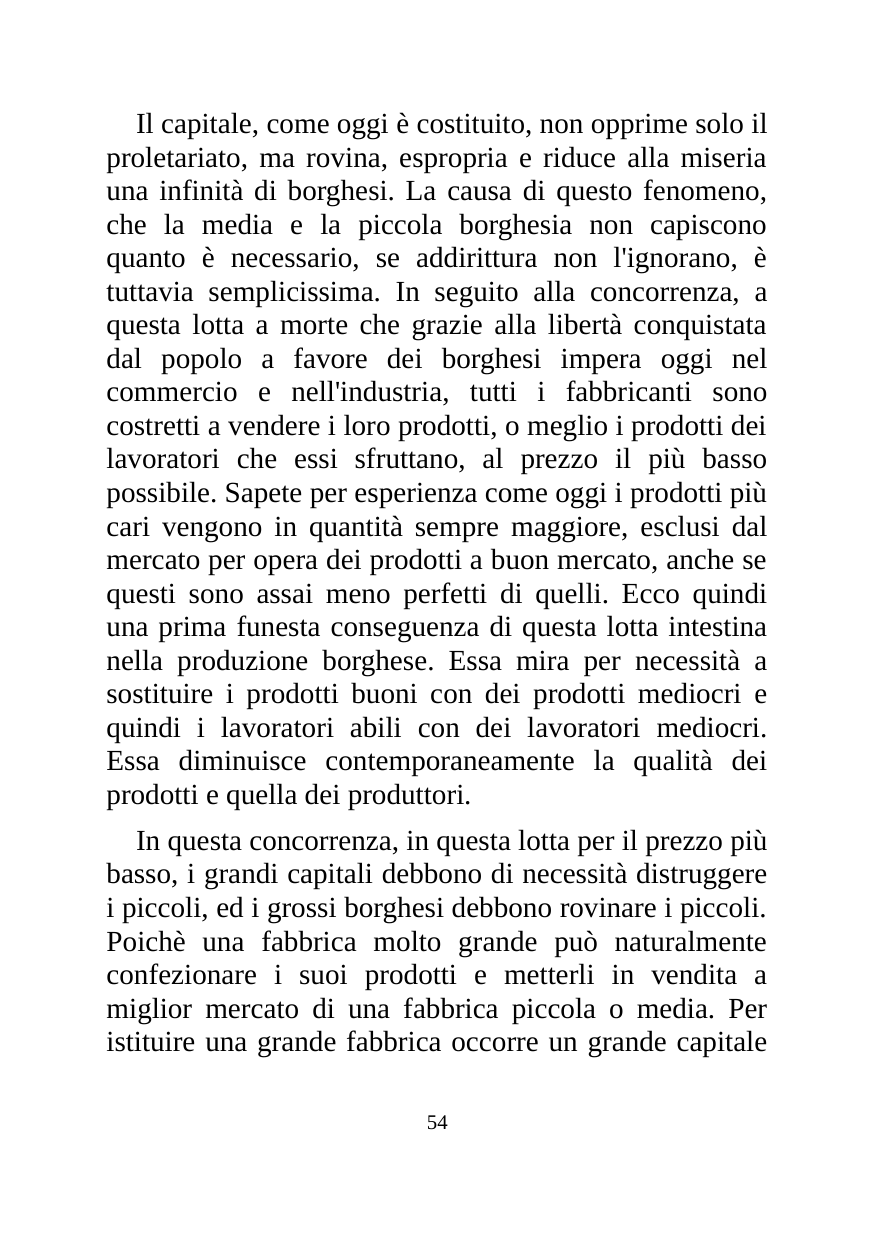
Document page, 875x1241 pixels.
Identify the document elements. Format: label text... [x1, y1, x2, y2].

text In questa concorrenza, in questa lotta per il prezzo più basso, i grandi capitali debbono di necessità distruggere i piccoli, ed i grossi borghesi debbono rovinare i piccoli. Poichè una fabbrica molto grande può naturalmente confezionare i suoi prodotti e metterli in vendita a miglior mercato di una fabbrica piccola o media. Per istituire una grande fabbrica occorre un grande capitale [106, 823, 768, 1058]
text Il capitale, come oggi è costituito, non opprime solo il proletariato, ma rovina, espropria e riduce alla miseria una infinità di borghesi. La causa di questo fenomeno, che la media e la piccola borghesia non capiscono quanto è necessario, se addirittura non l'ignorano, è tuttavia semplicissima. In seguito alla concorrenza, a questa lotta a morte che grazie alla libertà conquistata dal popolo a favore dei borghesi impera oggi nel commercio e nell'industria, tutti i fabbricanti sono costretti a vendere i loro prodotti, o meglio i prodotti dei lavoratori che essi sfruttano, al prezzo il più basso possibile. Sapete per esperienza come oggi i prodotti più cari vengono in quantità sempre maggiore, esclusi dal mercato per opera dei prodotti a buon mercato, anche se questi sono assai meno perfetti di quelli. Ecco quindi una prima funesta conseguenza di questa lotta intestina nella produzione borghese. Essa mira per necessità a sostituire i prodotti buoni con dei prodotti mediocri e quindi i lavoratori abili con dei lavoratori mediocri. Essa diminuisce contemporaneamente la qualità dei prodotti e quella dei produttori. [106, 106, 768, 811]
